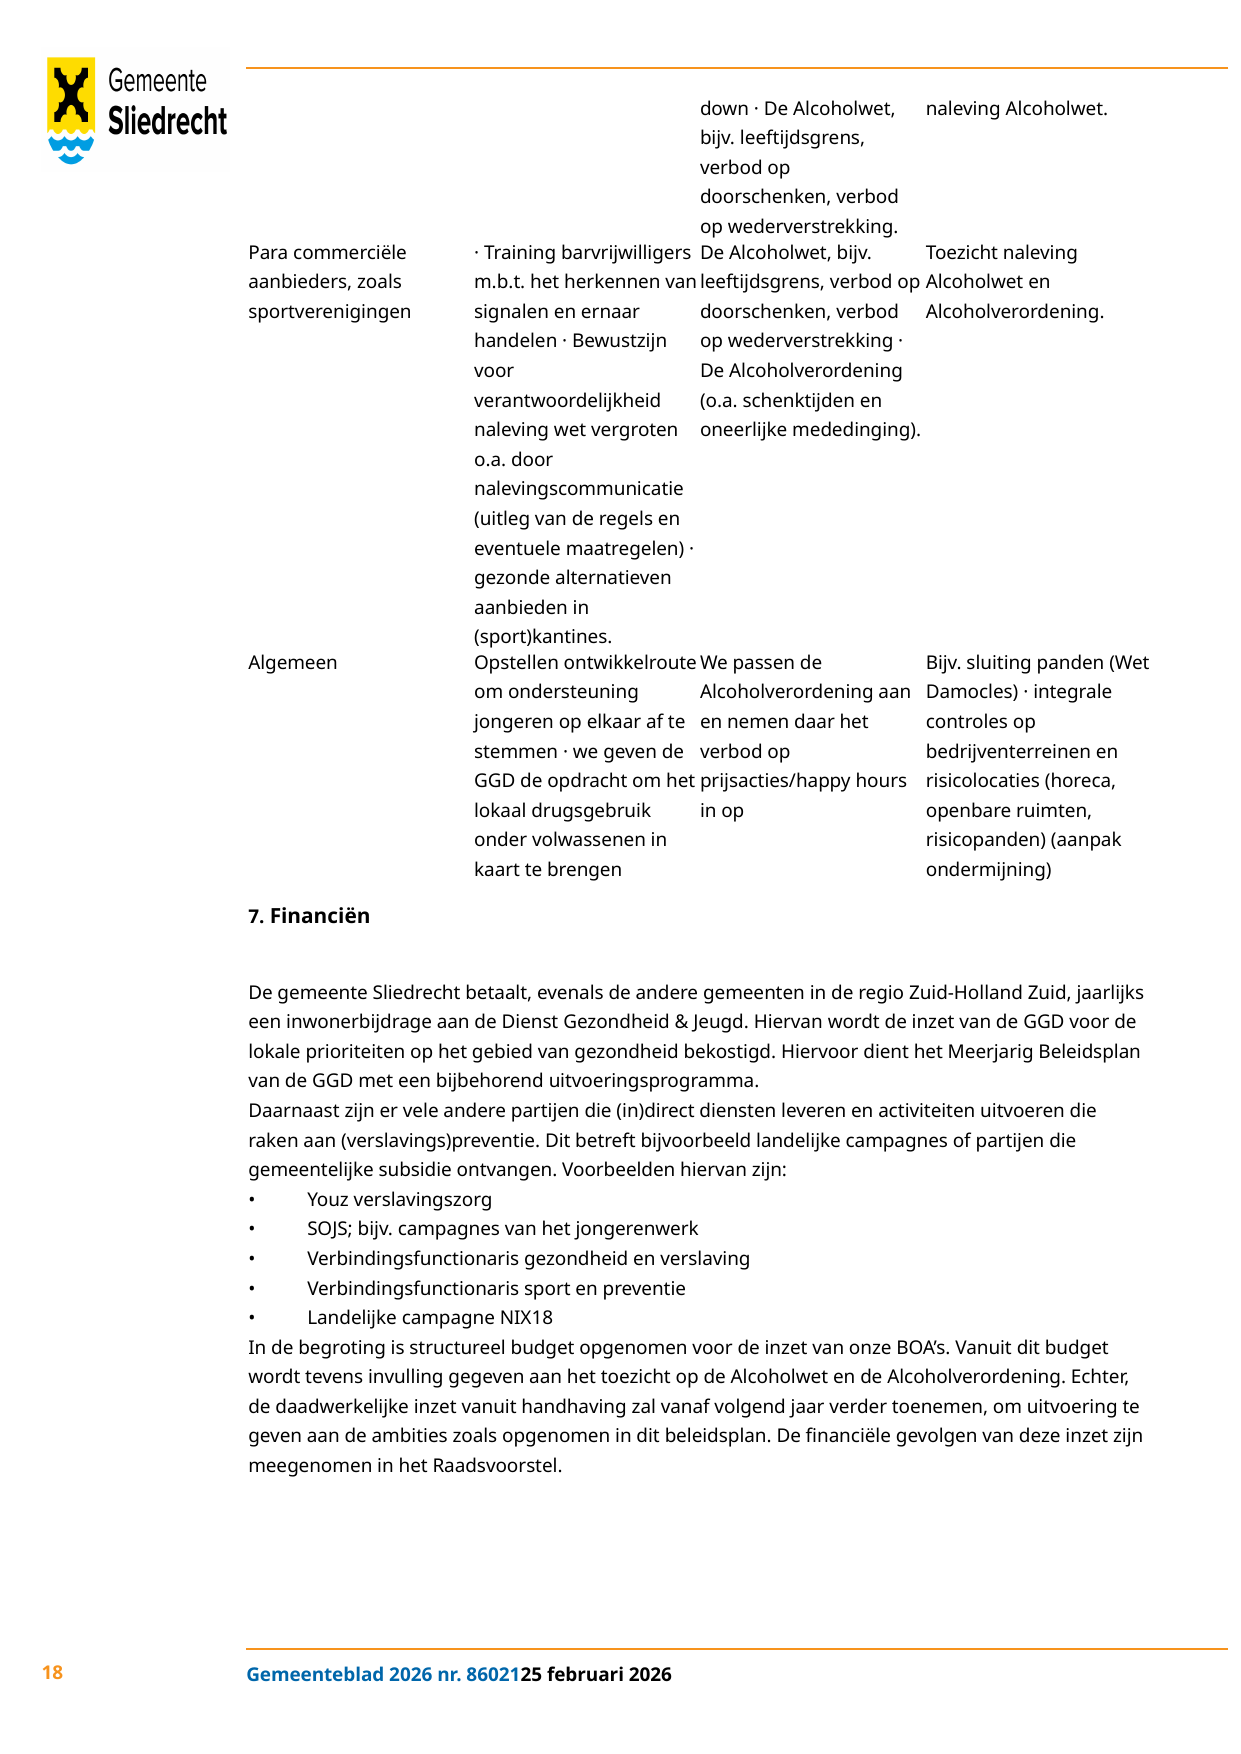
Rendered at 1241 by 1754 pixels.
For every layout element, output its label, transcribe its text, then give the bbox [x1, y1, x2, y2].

table_cell De Alcoholwet, bijv. leeftijdsgrens, verbod op doorschenken, verbod op wederverstrekking · De Alcoholverordening (o.a. schenktijden en oneerlijke mededinging). [700, 239, 926, 649]
list Landelijke campagne NIX18 [248, 1304, 1152, 1330]
table_cell Para commerciële aanbieders, zoals sportverenigingen [248, 239, 474, 649]
list Youz verslavingszorg [248, 1186, 1152, 1212]
table_cell Bijv. sluiting panden (Wet Damocles) · integrale controles op bedrijventerreinen en risicolocaties (horeca, openbare ruimten, risicopanden) (aanpak ondermijning) [926, 649, 1152, 882]
text 7. Financiën [248, 901, 1152, 930]
table_cell [248, 95, 474, 239]
table_cell [474, 95, 700, 239]
list Verbindingsfunctionaris gezondheid en verslaving [248, 1245, 1152, 1271]
list SOJS; bijv. campagnes van het jongerenwerk [248, 1216, 1152, 1241]
table_cell Algemeen [248, 649, 474, 882]
text De gemeente Sliedrecht betaalt, evenals de andere gemeenten in de regio Zuid-Holland Zuid, jaarlijks een inwonerbijdrage aan de Dienst Gezondheid & Jeugd. Hiervan wordt de inzet van de GGD voor de lokale prioriteiten op het gebied van gezondheid bekostigd. Hiervoor dient het Meerjarig Beleidsplan van de GGD met een bijbehorend uitvoeringsprogramma. [248, 979, 1152, 1093]
table_cell naleving Alcoholwet. [926, 95, 1152, 239]
picture [41, 47, 231, 172]
list Verbindingsfunctionaris sport en preventie [248, 1275, 1152, 1301]
table_cell down · De Alcoholwet, bijv. leeftijdsgrens, verbod op doorschenken, verbod op wederverstrekking. [700, 95, 926, 239]
table_cell Opstellen ontwikkelroute om ondersteuning jongeren op elkaar af te stemmen · we geven de GGD de opdracht om het lokaal drugsgebruik onder volwassenen in kaart te brengen [474, 649, 700, 882]
table_cell · Training barvrijwilligers m.b.t. het herkennen van signalen en ernaar handelen · Bewustzijn voor verantwoordelijkheid naleving wet vergroten o.a. door nalevingscommunicatie (uitleg van de regels en eventuele maatregelen) · gezonde alternatieven aanbieden in (sport)kantines. [474, 239, 700, 649]
table_cell We passen de Alcoholverordening aan en nemen daar het verbod op prijsacties/happy hours in op [700, 649, 926, 882]
text In de begroting is structureel budget opgenomen voor de inzet van onze BOA’s. Vanuit dit budget wordt tevens invulling gegeven aan het toezicht op de Alcoholwet en de Alcoholverordening. Echter, de daadwerkelijke inzet vanuit handhaving zal vanaf volgend jaar verder toenemen, om uitvoering te geven aan de ambities zoals opgenomen in dit beleidsplan. De financiële gevolgen van deze inzet zijn meegenomen in het Raadsvoorstel. [248, 1334, 1152, 1478]
table_cell Toezicht naleving Alcoholwet en Alcoholverordening. [926, 239, 1152, 649]
text Daarnaast zijn er vele andere partijen die (in)direct diensten leveren en activiteiten uitvoeren die raken aan (verslavings)preventie. Dit betreft bijvoorbeeld landelijke campagnes of partijen die gemeentelijke subsidie ontvangen. Voorbeelden hiervan zijn: [248, 1097, 1152, 1182]
